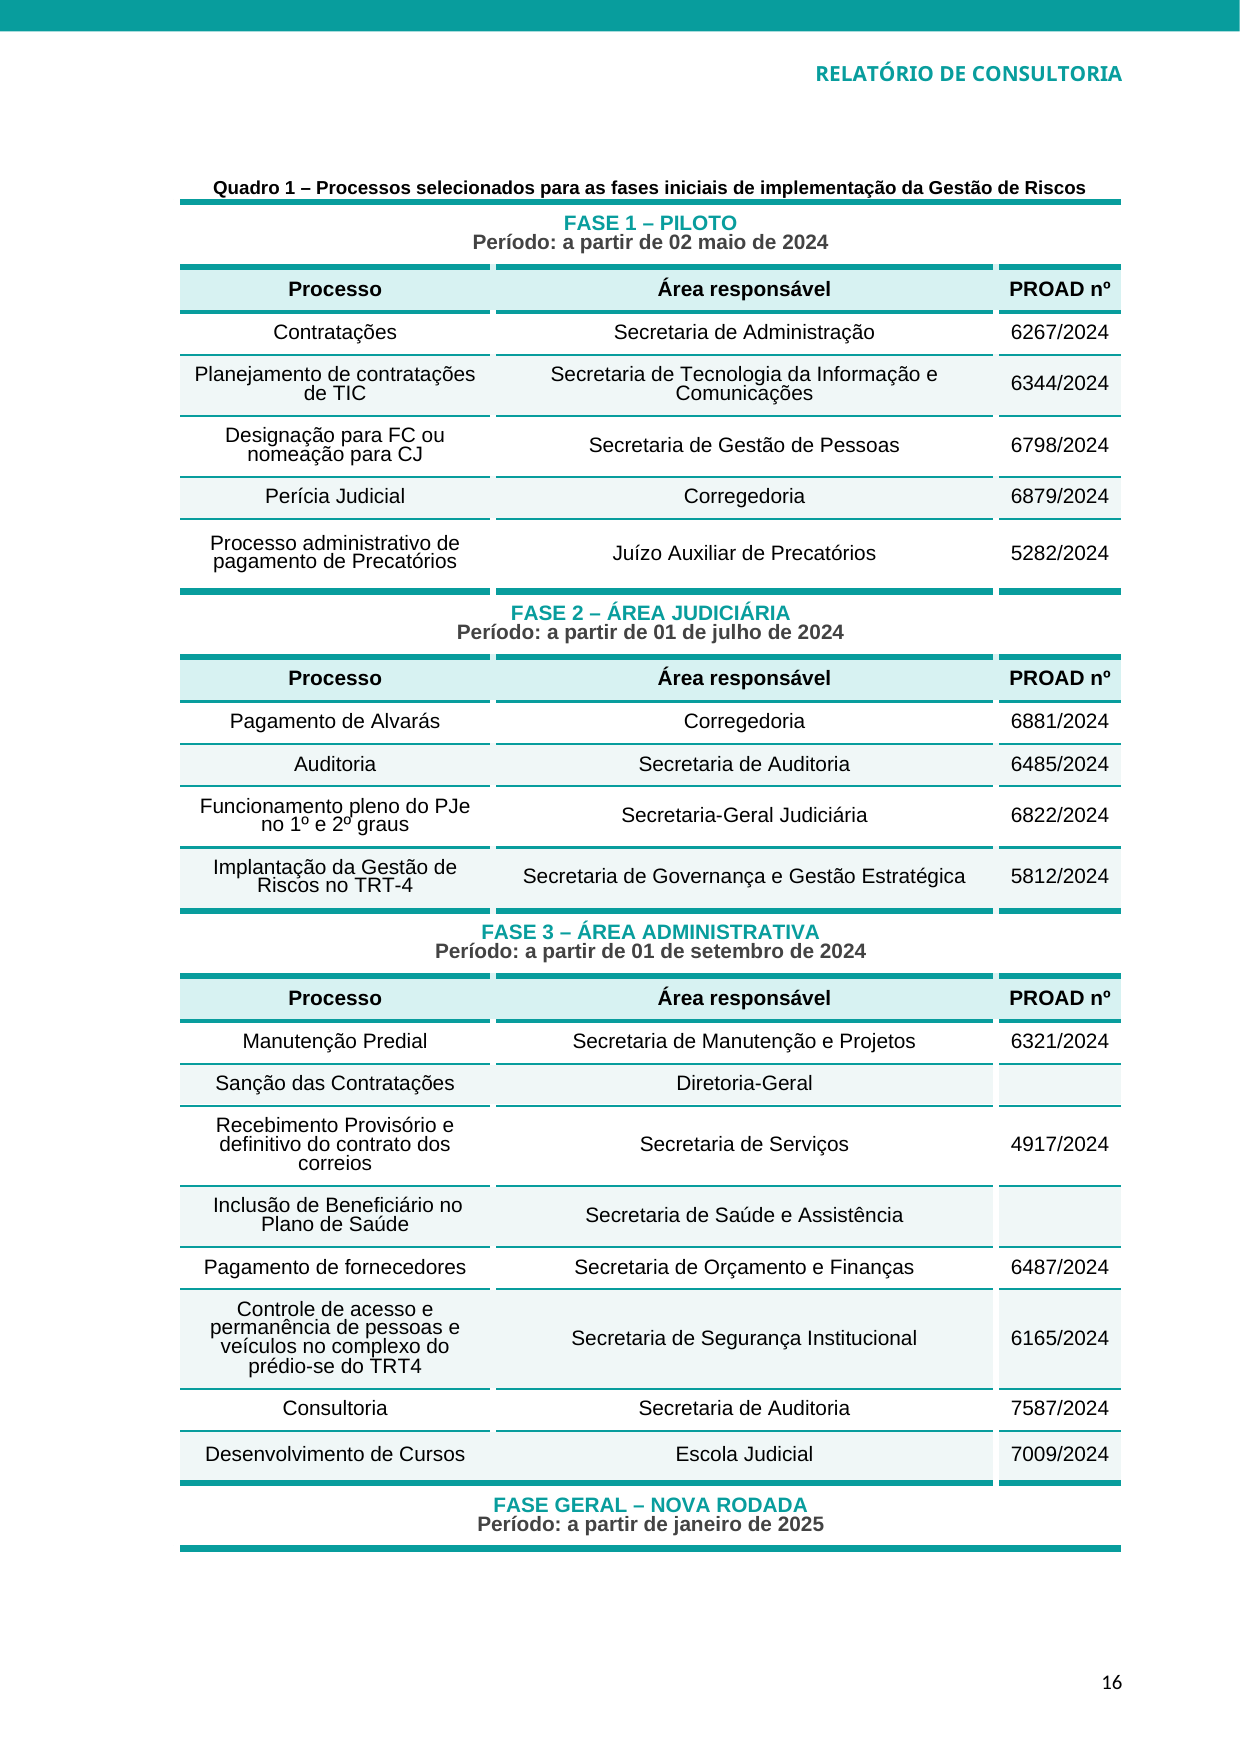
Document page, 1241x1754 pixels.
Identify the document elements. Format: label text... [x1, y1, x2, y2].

table_cell Área responsável [496, 660, 993, 700]
table_cell 6879/2024 [999, 478, 1121, 518]
table_cell 6344/2024 [999, 356, 1121, 415]
table_cell Consultoria [180, 1390, 490, 1430]
table_cell Processo [180, 660, 490, 700]
table_cell 6485/2024 [999, 745, 1121, 785]
table_cell Secretaria de Saúde e Assistência [493, 1187, 993, 1246]
table_cell Designação para FC ou nomeação para CJ [180, 417, 490, 476]
table_cell Planejamento de contratações de TIC [180, 356, 490, 415]
table_cell PROAD nº [999, 270, 1121, 310]
table_cell Secretaria de Auditoria [496, 1390, 993, 1430]
table_cell FASE 3 – ÁREA ADMINISTRATIVA Período: a partir de 01 de setembro de 2024 [180, 914, 1121, 973]
table_cell 7587/2024 [999, 1390, 1121, 1430]
table_cell Implantação da Gestão de Riscos no TRT-4 [180, 849, 490, 908]
table_cell Processo [180, 270, 490, 310]
table_cell Secretaria de Gestão de Pessoas [496, 417, 993, 476]
table_cell Processo administrativo de pagamento de Precatórios [180, 520, 490, 588]
text Quadro 1 – Processos selecionados para as fases iniciais de implementação da Gestão de Riscos [177, 177, 1122, 199]
table_cell 6822/2024 [999, 787, 1121, 846]
table_cell Processo [180, 979, 490, 1019]
table_cell [999, 1065, 1121, 1104]
table_cell Secretaria de Orçamento e Finanças [496, 1248, 993, 1288]
table_cell Secretaria de Manutenção e Projetos [496, 1023, 993, 1062]
table_cell Corregedoria [496, 478, 993, 518]
table_cell 6165/2024 [999, 1290, 1121, 1388]
table_cell Inclusão de Beneficiário no Plano de Saúde [180, 1187, 493, 1246]
table_cell FASE GERAL – NOVA RODADA Período: a partir de janeiro de 2025 [180, 1486, 1121, 1545]
table_cell [999, 1187, 1121, 1246]
table_cell 6881/2024 [999, 703, 1121, 743]
table_cell Auditoria [180, 745, 490, 785]
table_cell PROAD nº [999, 660, 1121, 700]
table_cell Secretaria de Auditoria [496, 745, 993, 785]
table_cell Manutenção Predial [180, 1023, 490, 1062]
table_cell Secretaria-Geral Judiciária [496, 787, 993, 846]
table_cell Escola Judicial [493, 1432, 993, 1480]
table_cell Secretaria de Governança e Gestão Estratégica [496, 849, 993, 908]
table_cell 6267/2024 [999, 314, 1121, 353]
table_cell Recebimento Provisório e definitivo do contrato dos correios [180, 1107, 490, 1185]
table_cell FASE 2 – ÁREA JUDICIÁRIA Período: a partir de 01 de julho de 2024 [180, 595, 1121, 654]
table_cell 4917/2024 [999, 1107, 1121, 1185]
table_cell Área responsável [496, 270, 993, 310]
table_cell Secretaria de Administração [496, 314, 993, 353]
table_cell Pagamento de Alvarás [180, 703, 490, 743]
table_cell Contratações [180, 314, 490, 353]
table_cell Diretoria-Geral [493, 1065, 993, 1104]
table_cell 6321/2024 [999, 1023, 1121, 1062]
table_cell Área responsável [496, 979, 993, 1019]
table_cell 7009/2024 [999, 1432, 1121, 1480]
table_cell Corregedoria [496, 703, 993, 743]
table_cell Secretaria de Serviços [496, 1107, 993, 1185]
table_cell 6798/2024 [999, 417, 1121, 476]
table_cell Secretaria de Tecnologia da Informação e Comunicações [496, 356, 993, 415]
table_cell 6487/2024 [999, 1248, 1121, 1288]
table_cell Funcionamento pleno do PJe no 1º e 2º graus [180, 787, 490, 846]
table_cell Juízo Auxiliar de Precatórios [496, 520, 993, 588]
table_cell Controle de acesso e permanência de pessoas e veículos no complexo do prédio-se do TRT4 [180, 1290, 493, 1388]
table_cell Perícia Judicial [180, 478, 490, 518]
table_cell Pagamento de fornecedores [180, 1248, 490, 1288]
table_cell 5812/2024 [999, 849, 1121, 908]
table_cell PROAD nº [999, 979, 1121, 1019]
table_cell 5282/2024 [999, 520, 1121, 588]
table_cell Desenvolvimento de Cursos [180, 1432, 493, 1480]
table_header FASE 1 – PILOTO Período: a partir de 02 maio de 2024 [180, 205, 1121, 264]
table_cell Sanção das Contratações [180, 1065, 493, 1104]
table_cell Secretaria de Segurança Institucional [493, 1290, 993, 1388]
